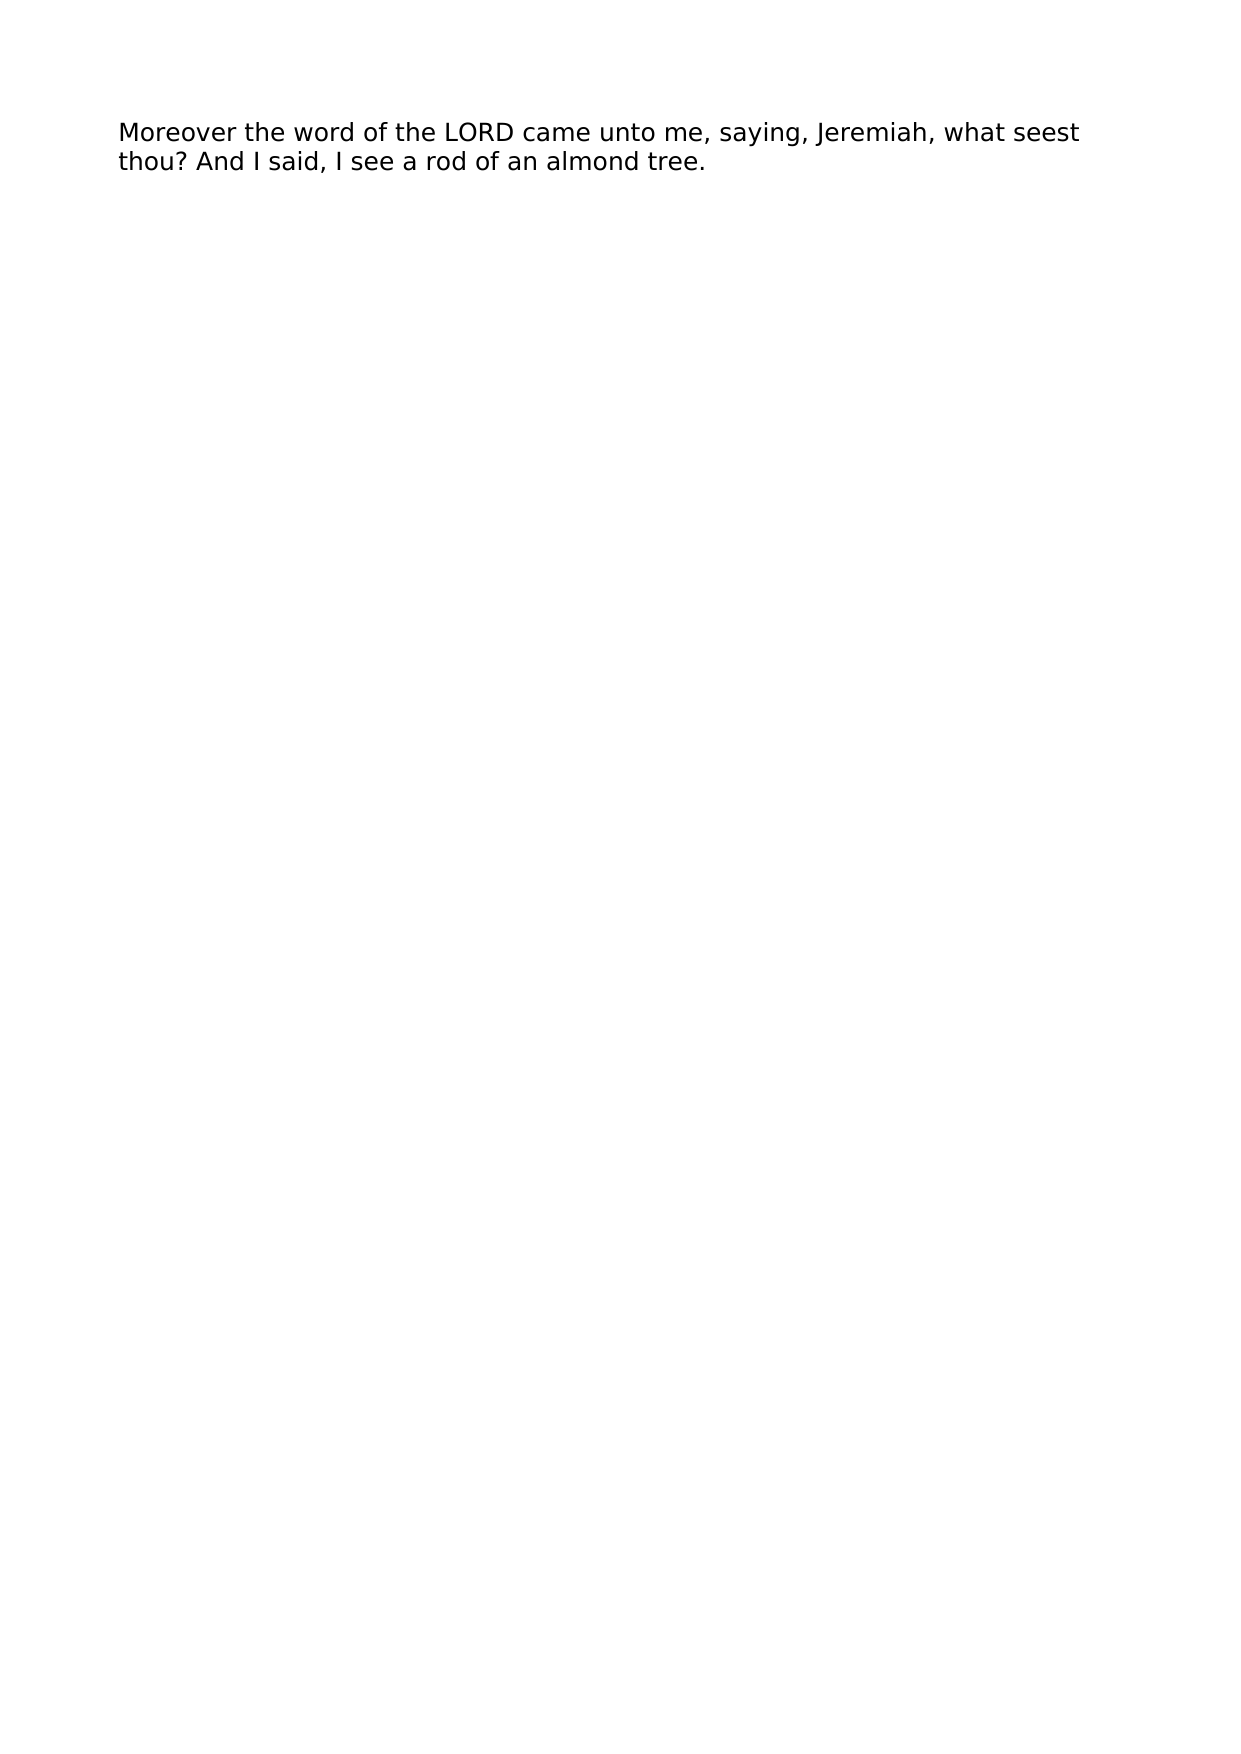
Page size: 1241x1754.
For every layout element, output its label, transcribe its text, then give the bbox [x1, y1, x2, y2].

text Moreover the word of the LORD came unto me, saying, Jeremiah, what seest thou? And I said, I see a rod of an almond tree. [118, 118, 1122, 176]
